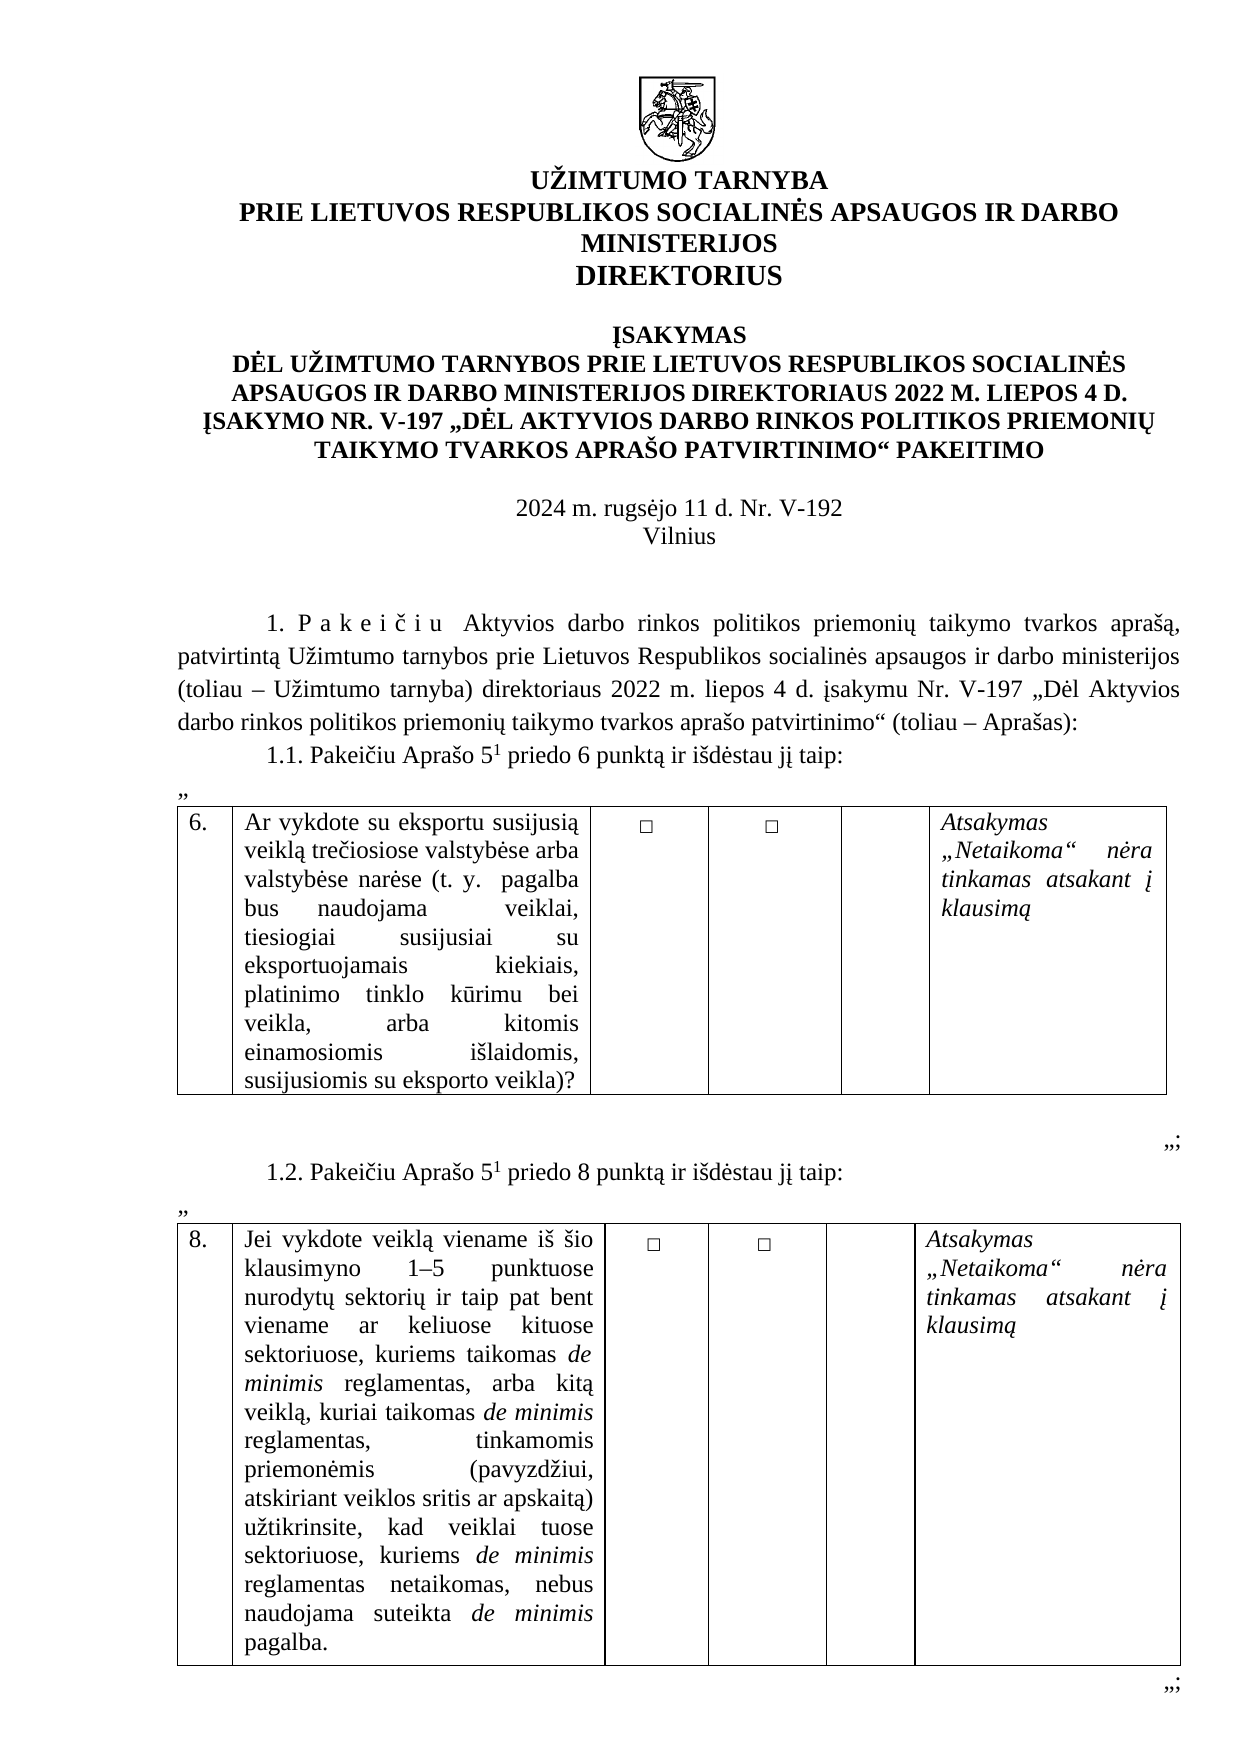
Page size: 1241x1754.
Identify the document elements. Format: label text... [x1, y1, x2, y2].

text UŽIMTUMO TARNYBA prie LIETUVOS RESPUBLIKOS socialinės apsaugos ir darbo ministerijos DIREKTORIUS [177, 164, 1181, 291]
table_header ☐ [709, 807, 841, 1094]
subtitle ĮSAKYMAS [177, 320, 1181, 349]
table_header 6. [178, 807, 232, 1094]
text 1.1. Pakeičiu Aprašo 51 priedo 6 punktą ir išdėstau jį taip: [177, 740, 1181, 768]
text „; [177, 1666, 1181, 1695]
table_header ☐ [709, 1224, 826, 1665]
table_header [842, 807, 929, 1094]
table_header ☐ [591, 807, 708, 1094]
table_header [827, 1224, 914, 1665]
table_header ☐ [606, 1224, 708, 1665]
table_header Ar vykdote su eksportu susijusią veiklą trečiosiose valstybėse arba valstybėse narėse (t. y. pagalba bus naudojama veiklai, tiesiogiai susijusiai su eksportuojamais kiekiais, platinimo tinklo kūrimu bei veikla, arba kitomis einamosiomis išlaidomis, susijusiomis su eksporto veikla)? [233, 807, 590, 1094]
text „ [177, 773, 1181, 802]
text „ [177, 1190, 1181, 1219]
subtitle Vilnius [177, 521, 1181, 550]
table_header Atsakymas „Netaikoma“ nėra tinkamas atsakant į klausimą [916, 1224, 1180, 1665]
table_header Atsakymas „Netaikoma“ nėra tinkamas atsakant į klausimą [930, 807, 1166, 1094]
text 1. Pakeičiu Aktyvios darbo rinkos politikos priemonių taikymo tvarkos aprašą, patvirtintą Užimtumo tarnybos prie Lietuvos Respublikos socialinės apsaugos ir darbo ministerijos (toliau – Užimtumo tarnyba) direktoriaus 2022 m. liepos 4 d. įsakymu Nr. V-197 „Dėl Aktyvios darbo rinkos politikos priemonių taikymo tvarkos aprašo patvirtinimo“ (toliau – Aprašas): [177, 608, 1181, 736]
table_header Jei vykdote veiklą viename iš šio klausimyno 1–5 punktuose nurodytų sektorių ir taip pat bent viename ar keliuose kituose sektoriuose, kuriems taikomas de minimis reglamentas, arba kitą veiklą, kuriai taikomas de minimis reglamentas, tinkamomis priemonėmis (pavyzdžiui, atskiriant veiklos sritis ar apskaitą) užtikrinsite, kad veiklai tuose sektoriuose, kuriems de minimis reglamentas netaikomas, nebus naudojama suteikta de minimis pagalba. [233, 1224, 604, 1665]
text 1.2. Pakeičiu Aprašo 51 priedo 8 punktą ir išdėstau jį taip: [177, 1157, 1181, 1186]
table_header 8. [178, 1224, 232, 1665]
text „; [177, 1124, 1181, 1153]
text 2024 m. rugsėjo 11 d. Nr. V-192 [177, 493, 1181, 521]
subtitle DĖL UŽIMTUMO TARNYBOS PRIE LIETUVOS RESPUBLIKOS SOCIALINĖS APSAUGOS IR DARBO MINISTERIJOS DIREKTORIAUS 2022 M. liepos 4 D. ĮSAKYMO NR. V-197 „DĖL AKTYVIOS DARBO RINKOS POLITIKOS PRIEMONIŲ TAIKYMO TVARKOS APRAŠO PATVIRTINIMO“ PAKEITIMO [177, 349, 1181, 464]
